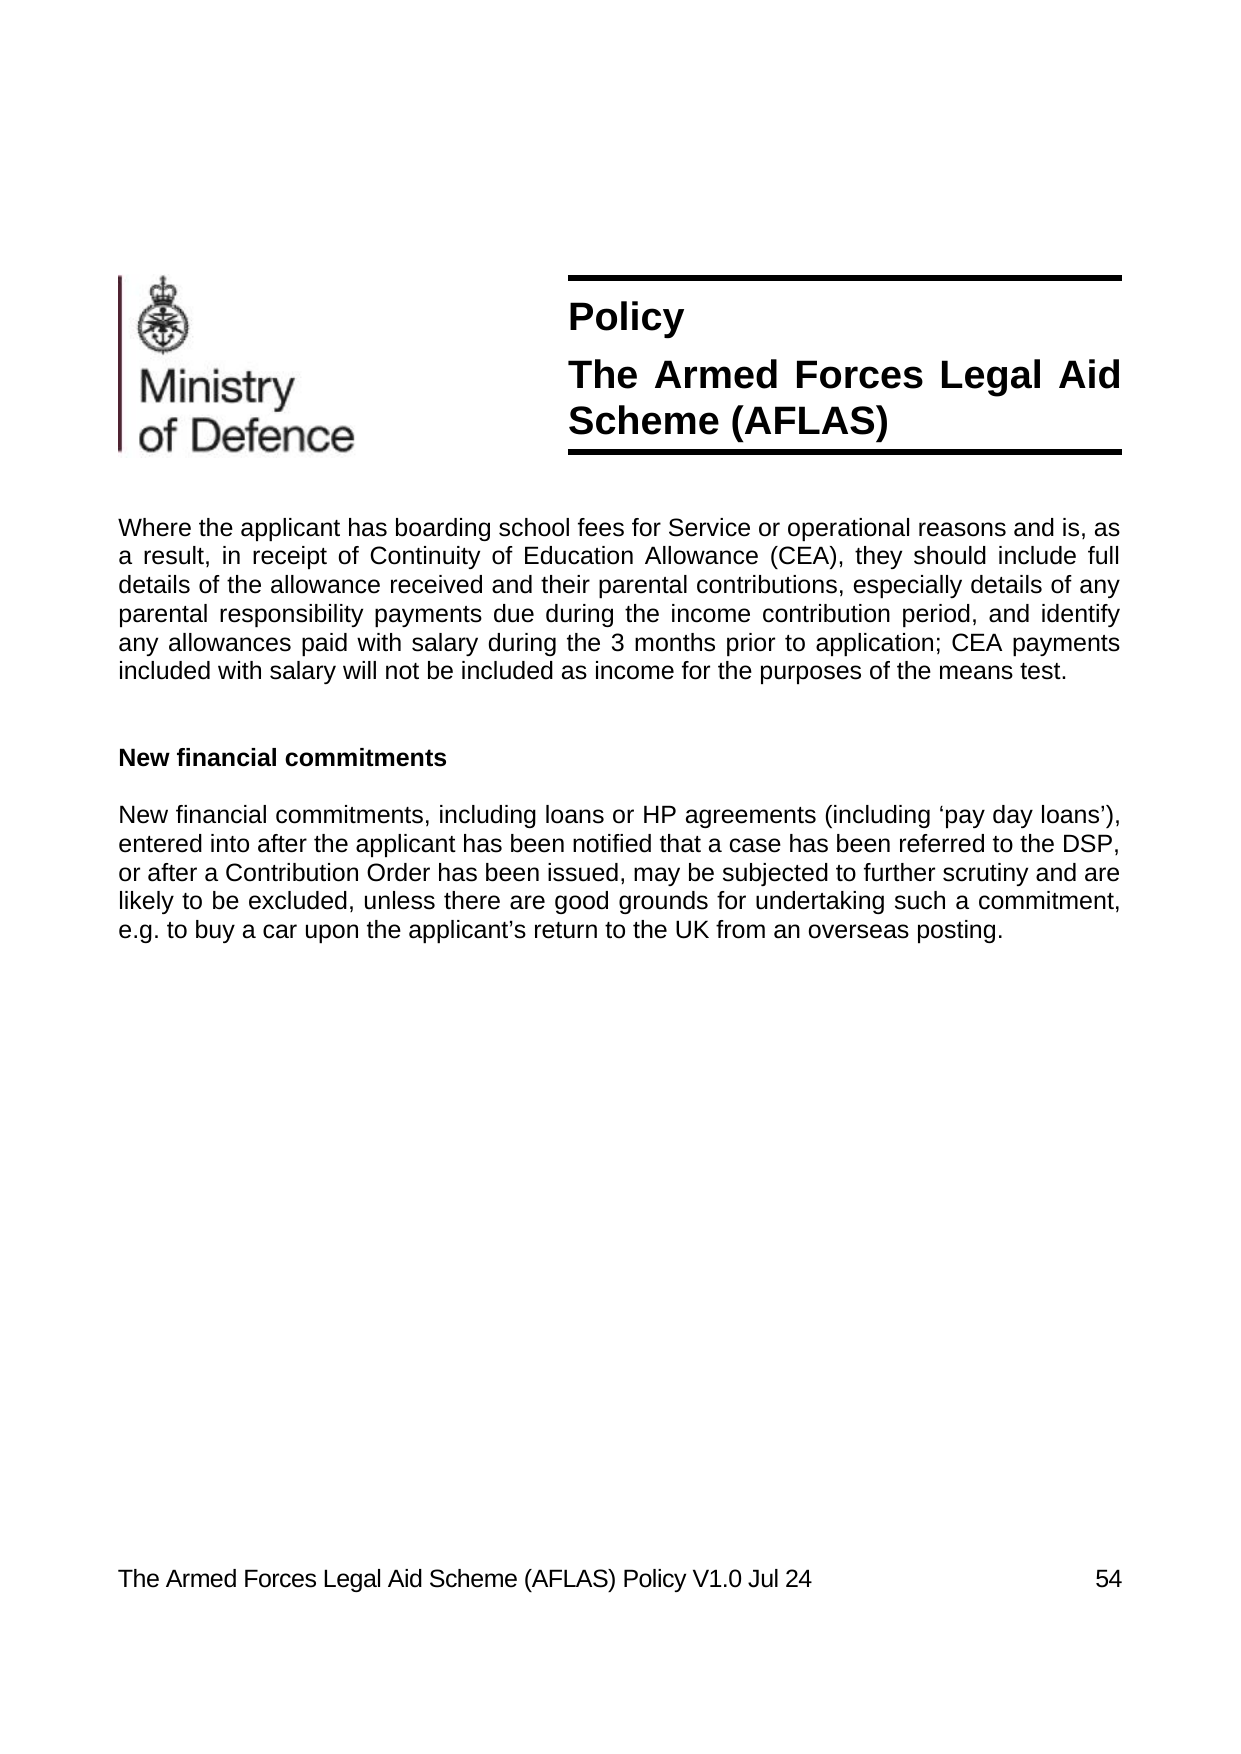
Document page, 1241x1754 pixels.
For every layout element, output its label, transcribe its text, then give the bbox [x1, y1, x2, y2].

text New financial commitments, including loans or HP agreements (including ‘pay day loans’), entered into after the applicant has been notified that a case has been referred to the DSP, or after a Contribution Order has been issued, may be subjected to further scrutiny and are likely to be excluded, unless there are good grounds for undertaking such a commitment, e.g. to buy a car upon the applicant’s return to the UK from an overseas posting. [118, 800, 1122, 944]
subtitle New financial commitments [118, 742, 1122, 771]
text Where the applicant has boarding school fees for Service or operational reasons and is, as a result, in receipt of Continuity of Education Allowance (CEA), they should include full details of the allowance received and their parental contributions, especially details of any parental responsibility payments due during the income contribution period, and identify any allowances paid with salary during the 3 months prior to application; CEA payments included with salary will not be included as income for the purposes of the means test. [118, 512, 1122, 685]
